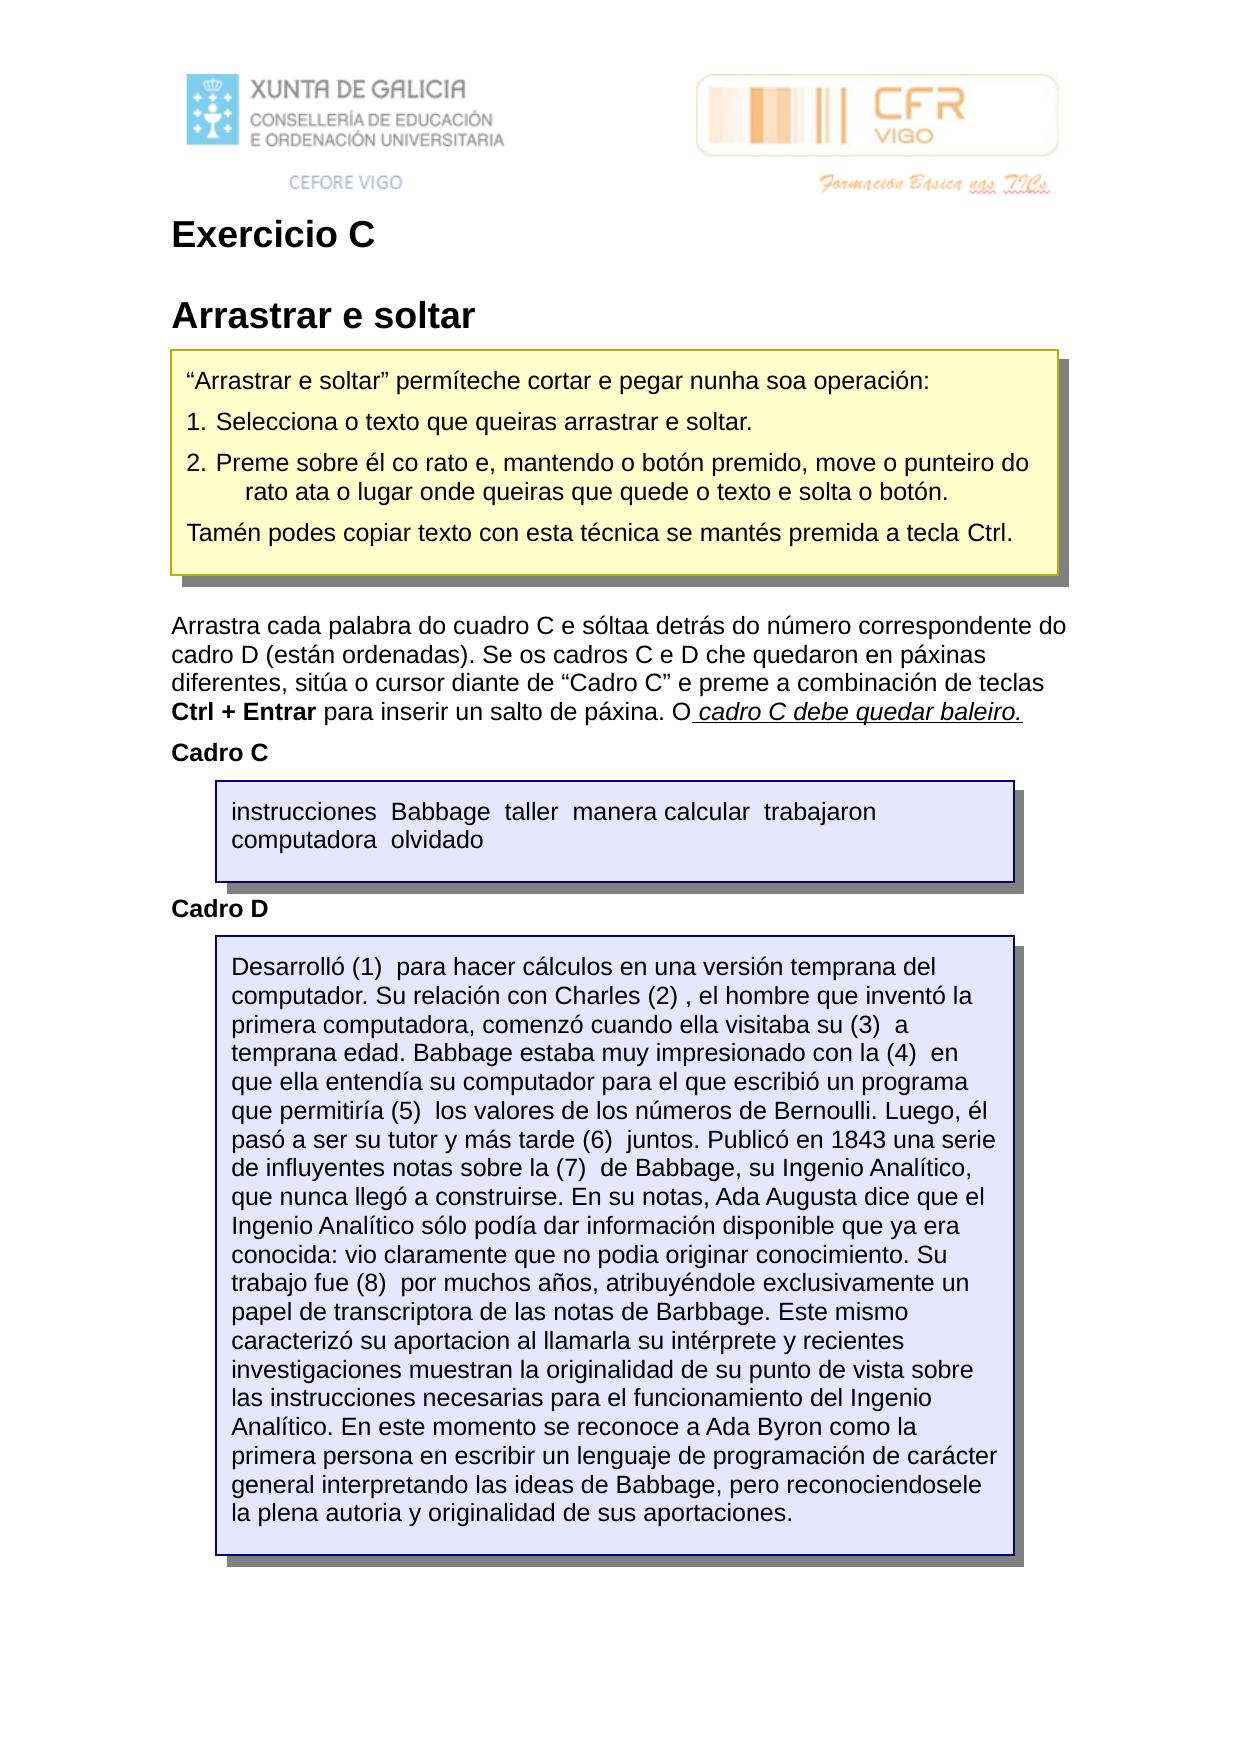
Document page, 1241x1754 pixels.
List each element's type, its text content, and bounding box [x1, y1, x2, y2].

subtitle Arrastrar e soltar [171, 293, 1069, 336]
text Arrastra cada palabra do cuadro C e sóltaa detrás do número correspondente do cadro D (están ordenadas). Se os cadros C e D che quedaron en páxinas diferentes, sitúa o cursor diante de “Cadro C” e preme a combinación de teclas Ctrl + Entrar para inserir un salto de páxina. O cadro C debe quedar baleiro. [171, 611, 1069, 726]
text Cadro C [171, 738, 1069, 767]
picture [171, 59, 1069, 198]
subtitle Exercicio C [171, 213, 1069, 256]
table_header Desarrolló (1) para hacer cálculos en una versión temprana del computador. Su relación con Charles (2) , el hombre que inventó la primera computadora, comenzó cuando ella visitaba su (3) a temprana edad. Babbage estaba muy impresionado con la (4) en que ella entendía su computador para el que escribió un programa que permitiría (5) los valores de los números de Bernoulli. Luego, él pasó a ser su tutor y más tarde (6) juntos. Publicó en 1843 una serie de influyentes notas sobre la (7) de Babbage, su Ingenio Analítico, que nunca llegó a construirse. En su notas, Ada Augusta dice que el Ingenio Analítico sólo podía dar información disponible que ya era conocida: vio claramente que no podia originar conocimiento. Su trabajo fue (8) por muchos años, atribuyéndole exclusivamente un papel de transcriptora de las notas de Barbbage. Este mismo caracterizó su aportacion al llamarla su intérprete y recientes investigaciones muestran la originalidad de su punto de vista sobre las instrucciones necesarias para el funcionamiento del Ingenio Analítico. En este momento se reconoce a Ada Byron como la primera persona en escribir un lenguaje de programación de carácter general interpretando las ideas de Babbage, pero reconociendosele la plena autoria y originalidad de sus aportaciones. [217, 937, 1013, 1554]
text Cadro D [171, 894, 1069, 923]
table_header instrucciones Babbage taller manera calcular trabajaron computadora olvidado [217, 782, 1013, 881]
table_header “Arrastrar e soltar” permíteche cortar e pegar nunha soa operación: Selecciona o texto que queiras arrastrar e soltar. Preme sobre él co rato e, mantendo o botón premido, move o punteiro do rato ata o lugar onde queiras que quede o texto e solta o botón. Tamén podes copiar texto con esta técnica se mantés premida a tecla Ctrl. [172, 351, 1057, 574]
